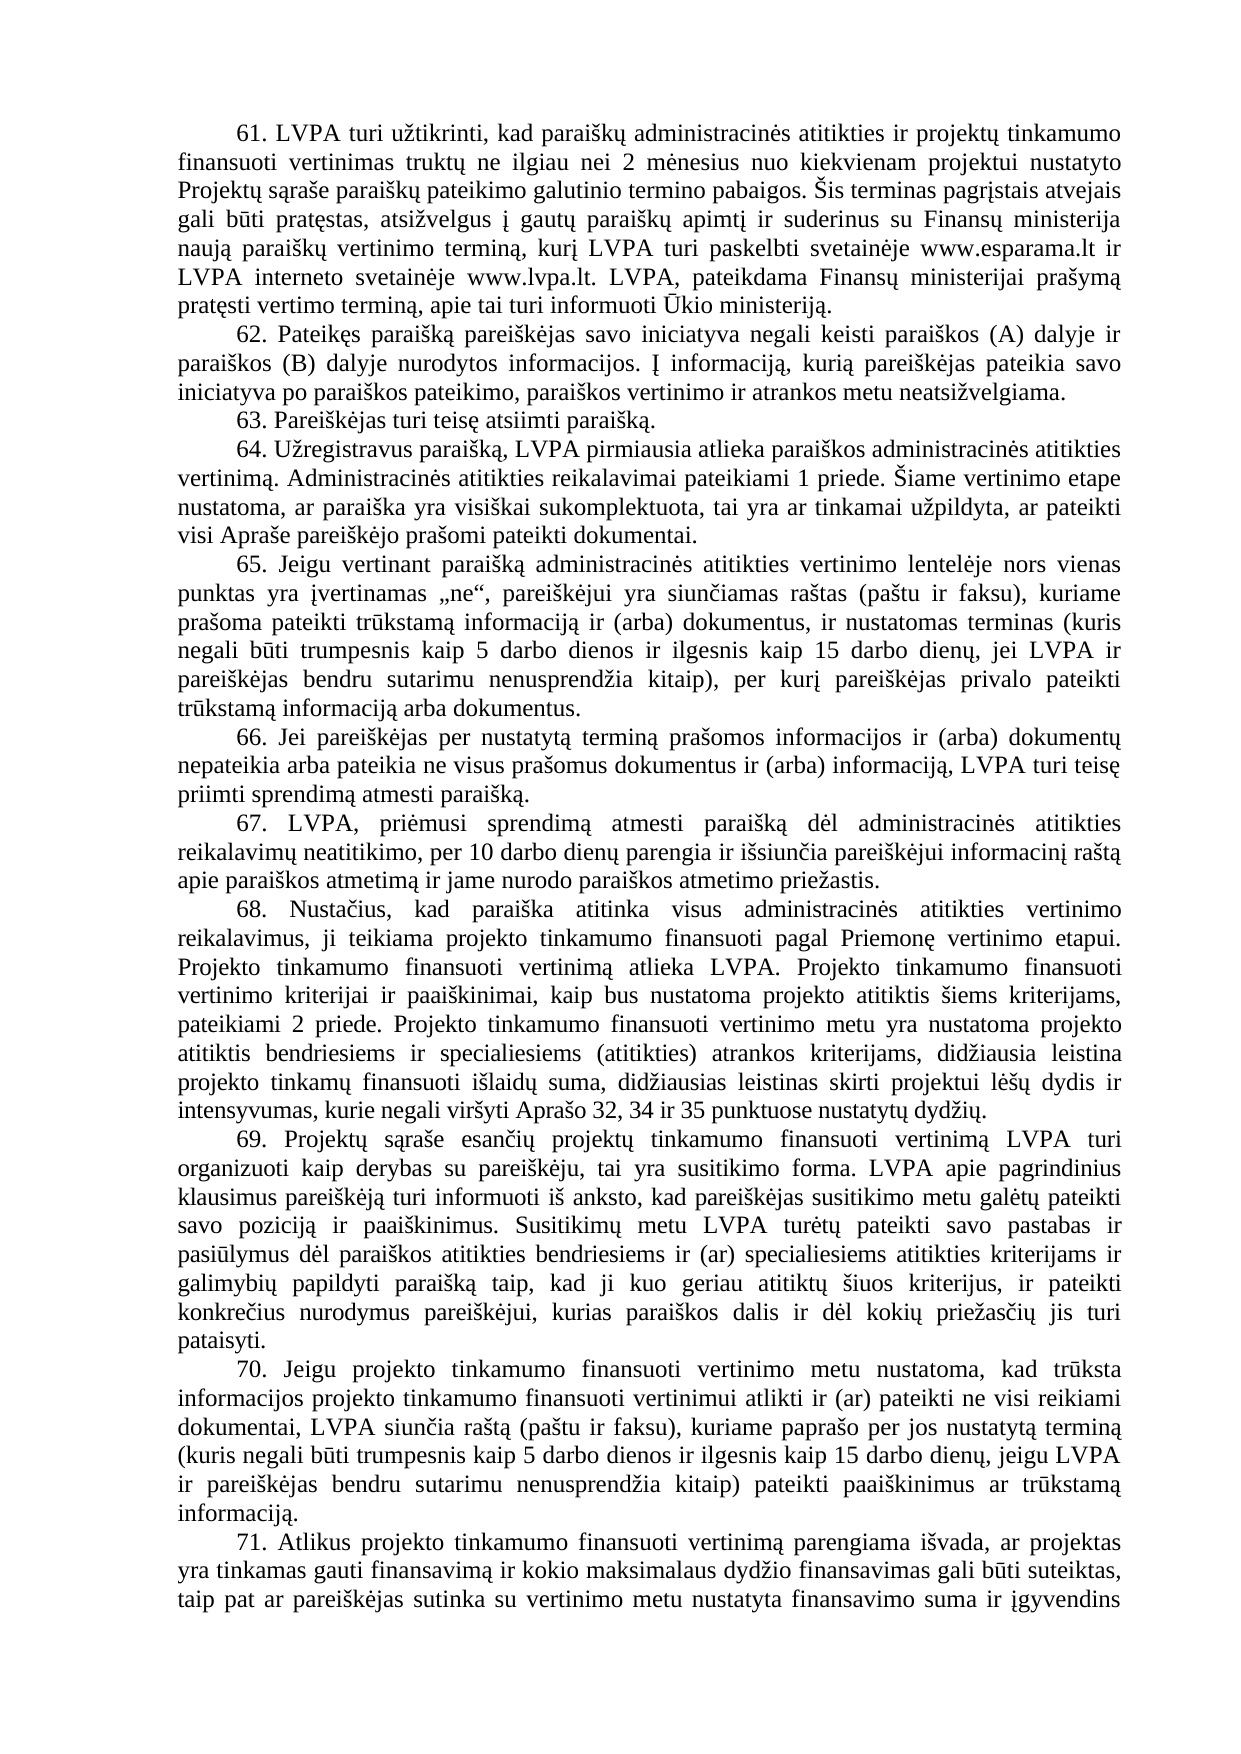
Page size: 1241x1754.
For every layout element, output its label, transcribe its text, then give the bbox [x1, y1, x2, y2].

text 70. Jeigu projekto tinkamumo finansuoti vertinimo metu nustatoma, kad trūksta informacijos projekto tinkamumo finansuoti vertinimui atlikti ir (ar) pateikti ne visi reikiami dokumentai, LVPA siunčia raštą (paštu ir faksu), kuriame paprašo per jos nustatytą terminą (kuris negali būti trumpesnis kaip 5 darbo dienos ir ilgesnis kaip 15 darbo dienų, jeigu LVPA ir pareiškėjas bendru sutarimu nenusprendžia kitaip) pateikti paaiškinimus ar trūkstamą informaciją. [177, 1354, 1122, 1527]
text 67. LVPA, priėmusi sprendimą atmesti paraišką dėl administracinės atitikties reikalavimų neatitikimo, per 10 darbo dienų parengia ir išsiunčia pareiškėjui informacinį raštą apie paraiškos atmetimą ir jame nurodo paraiškos atmetimo priežastis. [177, 808, 1122, 894]
text 68. Nustačius, kad paraiška atitinka visus administracinės atitikties vertinimo reikalavimus, ji teikiama projekto tinkamumo finansuoti pagal Priemonę vertinimo etapui. Projekto tinkamumo finansuoti vertinimą atlieka LVPA. Projekto tinkamumo finansuoti vertinimo kriterijai ir paaiškinimai, kaip bus nustatoma projekto atitiktis šiems kriterijams, pateikiami 2 priede. Projekto tinkamumo finansuoti vertinimo metu yra nustatoma projekto atitiktis bendriesiems ir specialiesiems (atitikties) atrankos kriterijams, didžiausia leistina projekto tinkamų finansuoti išlaidų suma, didžiausias leistinas skirti projektui lėšų dydis ir intensyvumas, kurie negali viršyti Aprašo 32, 34 ir 35 punktuose nustatytų dydžių. [177, 894, 1122, 1124]
text 61. LVPA turi užtikrinti, kad paraiškų administracinės atitikties ir projektų tinkamumo finansuoti vertinimas truktų ne ilgiau nei 2 mėnesius nuo kiekvienam projektui nustatyto Projektų sąraše paraiškų pateikimo galutinio termino pabaigos. Šis terminas pagrįstais atvejais gali būti pratęstas, atsižvelgus į gautų paraiškų apimtį ir suderinus su Finansų ministerija naują paraiškų vertinimo terminą, kurį LVPA turi paskelbti svetainėje www.esparama.lt ir LVPA interneto svetainėje www.lvpa.lt. LVPA, pateikdama Finansų ministerijai prašymą pratęsti vertimo terminą, apie tai turi informuoti Ūkio ministeriją. [177, 118, 1122, 319]
text 65. Jeigu vertinant paraišką administracinės atitikties vertinimo lentelėje nors vienas punktas yra įvertinamas „ne“, pareiškėjui yra siunčiamas raštas (paštu ir faksu), kuriame prašoma pateikti trūkstamą informaciją ir (arba) dokumentus, ir nustatomas terminas (kuris negali būti trumpesnis kaip 5 darbo dienos ir ilgesnis kaip 15 darbo dienų, jei LVPA ir pareiškėjas bendru sutarimu nenusprendžia kitaip), per kurį pareiškėjas privalo pateikti trūkstamą informaciją arba dokumentus. [177, 549, 1122, 722]
text 63. Pareiškėjas turi teisę atsiimti paraišką. [177, 406, 1122, 434]
text 69. Projektų sąraše esančių projektų tinkamumo finansuoti vertinimą LVPA turi organizuoti kaip derybas su pareiškėju, tai yra susitikimo forma. LVPA apie pagrindinius klausimus pareiškėją turi informuoti iš anksto, kad pareiškėjas susitikimo metu galėtų pateikti savo poziciją ir paaiškinimus. Susitikimų metu LVPA turėtų pateikti savo pastabas ir pasiūlymus dėl paraiškos atitikties bendriesiems ir (ar) specialiesiems atitikties kriterijams ir galimybių papildyti paraišką taip, kad ji kuo geriau atitiktų šiuos kriterijus, ir pateikti konkrečius nurodymus pareiškėjui, kurias paraiškos dalis ir dėl kokių priežasčių jis turi pataisyti. [177, 1124, 1122, 1354]
text 66. Jei pareiškėjas per nustatytą terminą prašomos informacijos ir (arba) dokumentų nepateikia arba pateikia ne visus prašomus dokumentus ir (arba) informaciją, LVPA turi teisę priimti sprendimą atmesti paraišką. [177, 722, 1122, 808]
text 64. Užregistravus paraišką, LVPA pirmiausia atlieka paraiškos administracinės atitikties vertinimą. Administracinės atitikties reikalavimai pateikiami 1 priede. Šiame vertinimo etape nustatoma, ar paraiška yra visiškai sukomplektuota, tai yra ar tinkamai užpildyta, ar pateikti visi Apraše pareiškėjo prašomi pateikti dokumentai. [177, 434, 1122, 549]
text 62. Pateikęs paraišką pareiškėjas savo iniciatyva negali keisti paraiškos (A) dalyje ir paraiškos (B) dalyje nurodytos informacijos. Į informaciją, kurią pareiškėjas pateikia savo iniciatyva po paraiškos pateikimo, paraiškos vertinimo ir atrankos metu neatsižvelgiama. [177, 319, 1122, 406]
text 71. Atlikus projekto tinkamumo finansuoti vertinimą parengiama išvada, ar projektas yra tinkamas gauti finansavimą ir kokio maksimalaus dydžio finansavimas gali būti suteiktas, taip pat ar pareiškėjas sutinka su vertinimo metu nustatyta finansavimo suma ir įgyvendins [177, 1527, 1122, 1613]
